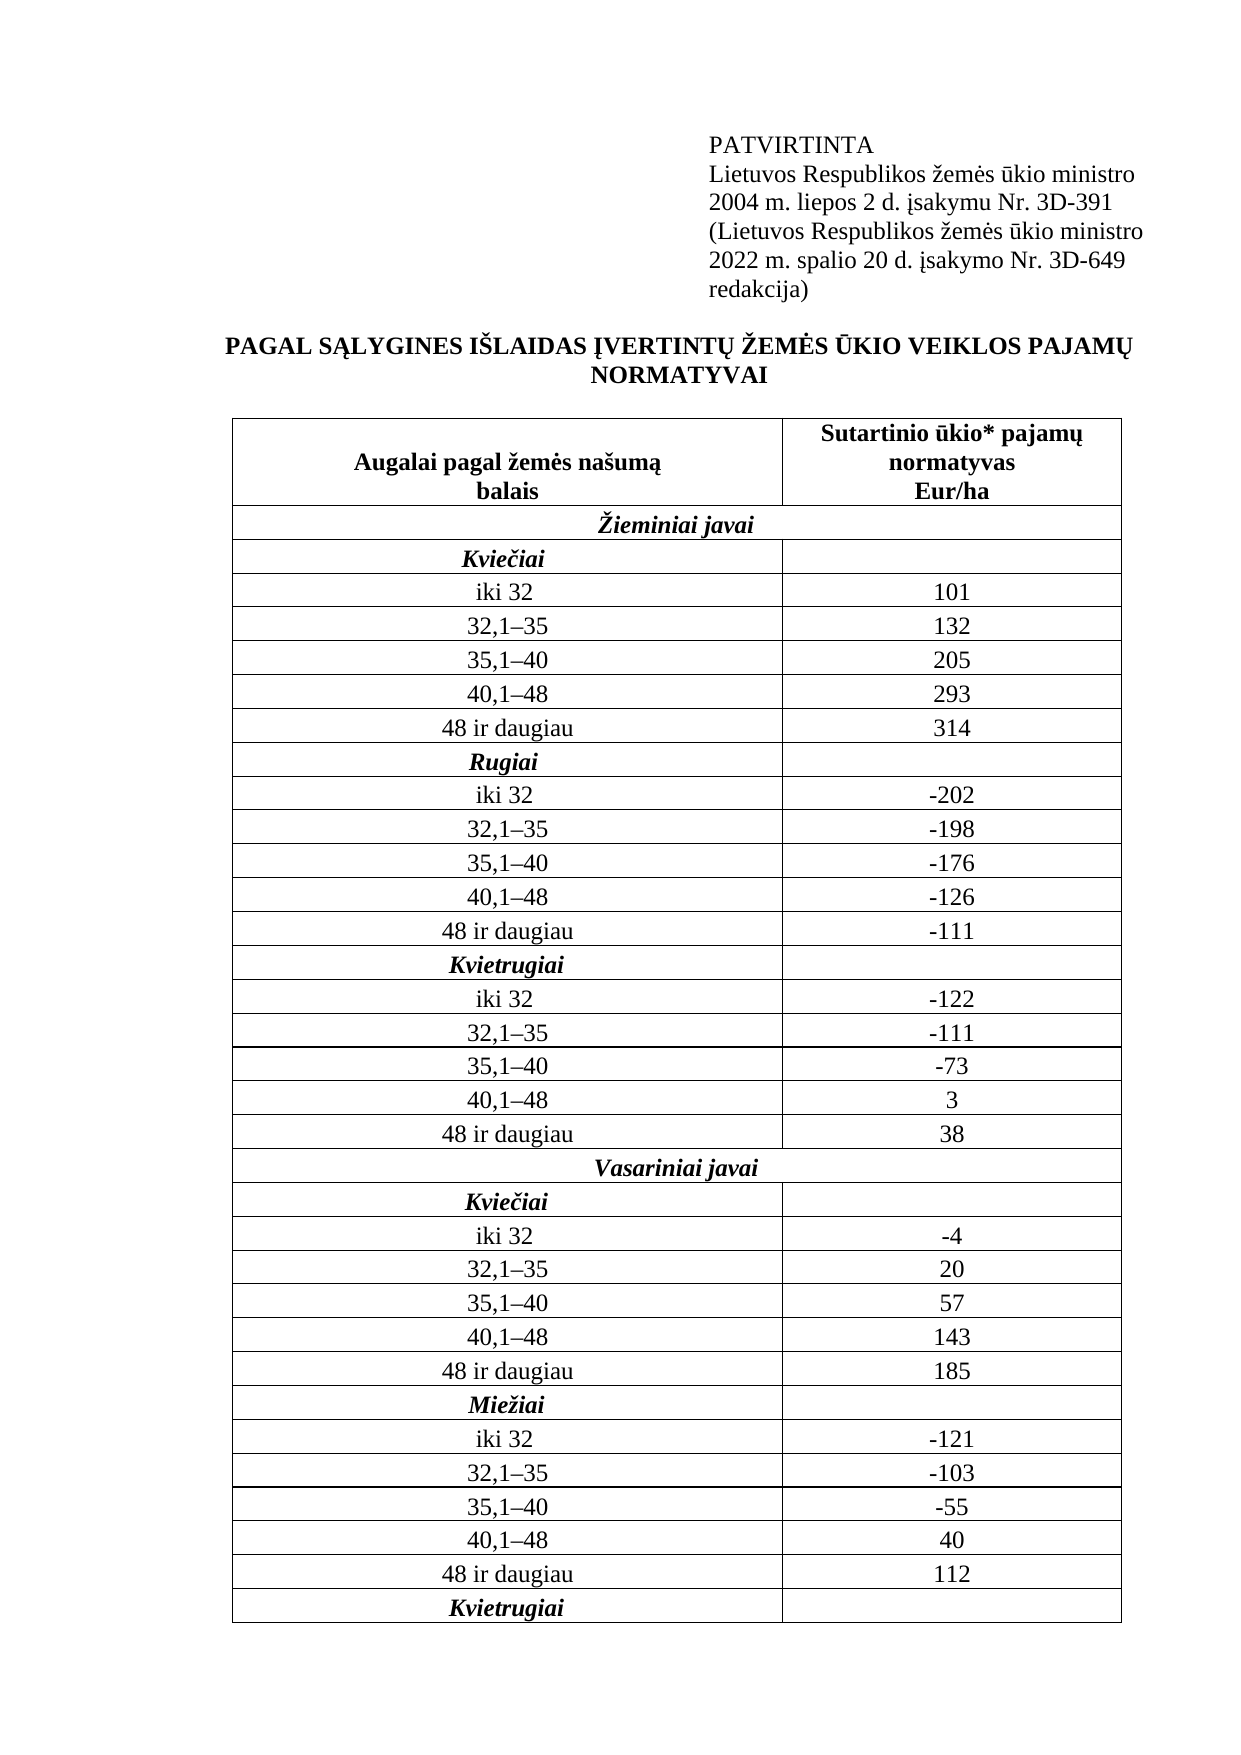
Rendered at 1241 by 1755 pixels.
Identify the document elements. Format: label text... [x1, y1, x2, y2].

table_cell 205 [783, 641, 1121, 674]
table_cell Kvietrugiai [233, 1589, 782, 1622]
table_cell iki 32 [233, 1217, 782, 1249]
table_cell 314 [783, 709, 1121, 742]
table_cell 48 ir daugiau [233, 1352, 782, 1385]
text PATVIRTINTA [177, 130, 1181, 159]
table_cell 40,1–48 [233, 1081, 782, 1114]
table_cell 40,1–48 [233, 1521, 782, 1554]
table_cell 57 [783, 1284, 1121, 1317]
table_cell 101 [783, 574, 1121, 606]
table_cell iki 32 [233, 1420, 782, 1453]
table_cell -55 [783, 1488, 1121, 1520]
table_cell 40,1–48 [233, 1318, 782, 1351]
table_header Augalai pagal žemės našumą balais [233, 419, 782, 505]
table_cell iki 32 [233, 574, 782, 606]
table_cell -103 [783, 1454, 1121, 1486]
table_cell 35,1–40 [233, 1284, 782, 1317]
table_cell -126 [783, 878, 1121, 911]
table_cell 35,1–40 [233, 1048, 782, 1080]
table_cell 35,1–40 [233, 844, 782, 877]
table_cell -198 [783, 810, 1121, 843]
table_cell 32,1–35 [233, 1014, 782, 1046]
table_cell Kviečiai [233, 540, 782, 572]
table_cell 132 [783, 607, 1121, 640]
table_cell 38 [783, 1115, 1121, 1148]
table_cell 40,1–48 [233, 878, 782, 911]
table_cell 293 [783, 675, 1121, 708]
table_cell 48 ir daugiau [233, 912, 782, 945]
table_cell -202 [783, 777, 1121, 809]
table_cell 32,1–35 [233, 1454, 782, 1486]
table_cell 40,1–48 [233, 675, 782, 708]
table_cell 48 ir daugiau [233, 1555, 782, 1588]
table_cell [783, 1589, 1121, 1622]
table_cell 32,1–35 [233, 1251, 782, 1283]
table_cell -176 [783, 844, 1121, 877]
table_cell 3 [783, 1081, 1121, 1114]
table_cell [783, 1183, 1121, 1216]
table_cell 143 [783, 1318, 1121, 1351]
table_cell Vasariniai javai [233, 1149, 1121, 1182]
table_cell -111 [783, 1014, 1121, 1046]
table_cell 40 [783, 1521, 1121, 1554]
table_cell 32,1–35 [233, 607, 782, 640]
table_cell -121 [783, 1420, 1121, 1453]
table_cell 35,1–40 [233, 641, 782, 674]
table_cell 112 [783, 1555, 1121, 1588]
table_cell iki 32 [233, 777, 782, 809]
table_cell 20 [783, 1251, 1121, 1283]
table_cell Kviečiai [233, 1183, 782, 1216]
table_cell Miežiai [233, 1386, 782, 1419]
table_cell [783, 743, 1121, 776]
table_cell -4 [783, 1217, 1121, 1249]
table_cell Rugiai [233, 743, 782, 776]
text (Lietuvos Respublikos žemės ūkio ministro [177, 216, 1181, 245]
text 2022 m. spalio 20 d. įsakymo Nr. 3D-649 [177, 245, 1181, 274]
table_cell iki 32 [233, 980, 782, 1012]
table_cell [783, 946, 1121, 979]
table_cell -122 [783, 980, 1121, 1012]
text redakcija) [177, 274, 1181, 302]
table_cell -73 [783, 1048, 1121, 1080]
table_header Sutartinio ūkio* pajamų normatyvas Eur/ha [783, 419, 1121, 505]
table_cell [783, 540, 1121, 572]
table_cell Žieminiai javai [233, 506, 1121, 538]
table_cell 35,1–40 [233, 1488, 782, 1520]
table_cell -111 [783, 912, 1121, 945]
table_cell 185 [783, 1352, 1121, 1385]
table_cell 48 ir daugiau [233, 709, 782, 742]
text PAGAL SĄLYGINES IŠLAIDAS ĮVERTINTŲ ŽEMĖS ŪKIO VEIKLOS PAJAMŲ NORMATYVAI [177, 331, 1181, 389]
table_cell 48 ir daugiau [233, 1115, 782, 1148]
table_cell Kvietrugiai [233, 946, 782, 979]
text Lietuvos Respublikos žemės ūkio ministro [177, 159, 1181, 187]
text 2004 m. liepos 2 d. įsakymu Nr. 3D-391 [177, 187, 1181, 216]
table_cell 32,1–35 [233, 810, 782, 843]
table_cell [783, 1386, 1121, 1419]
